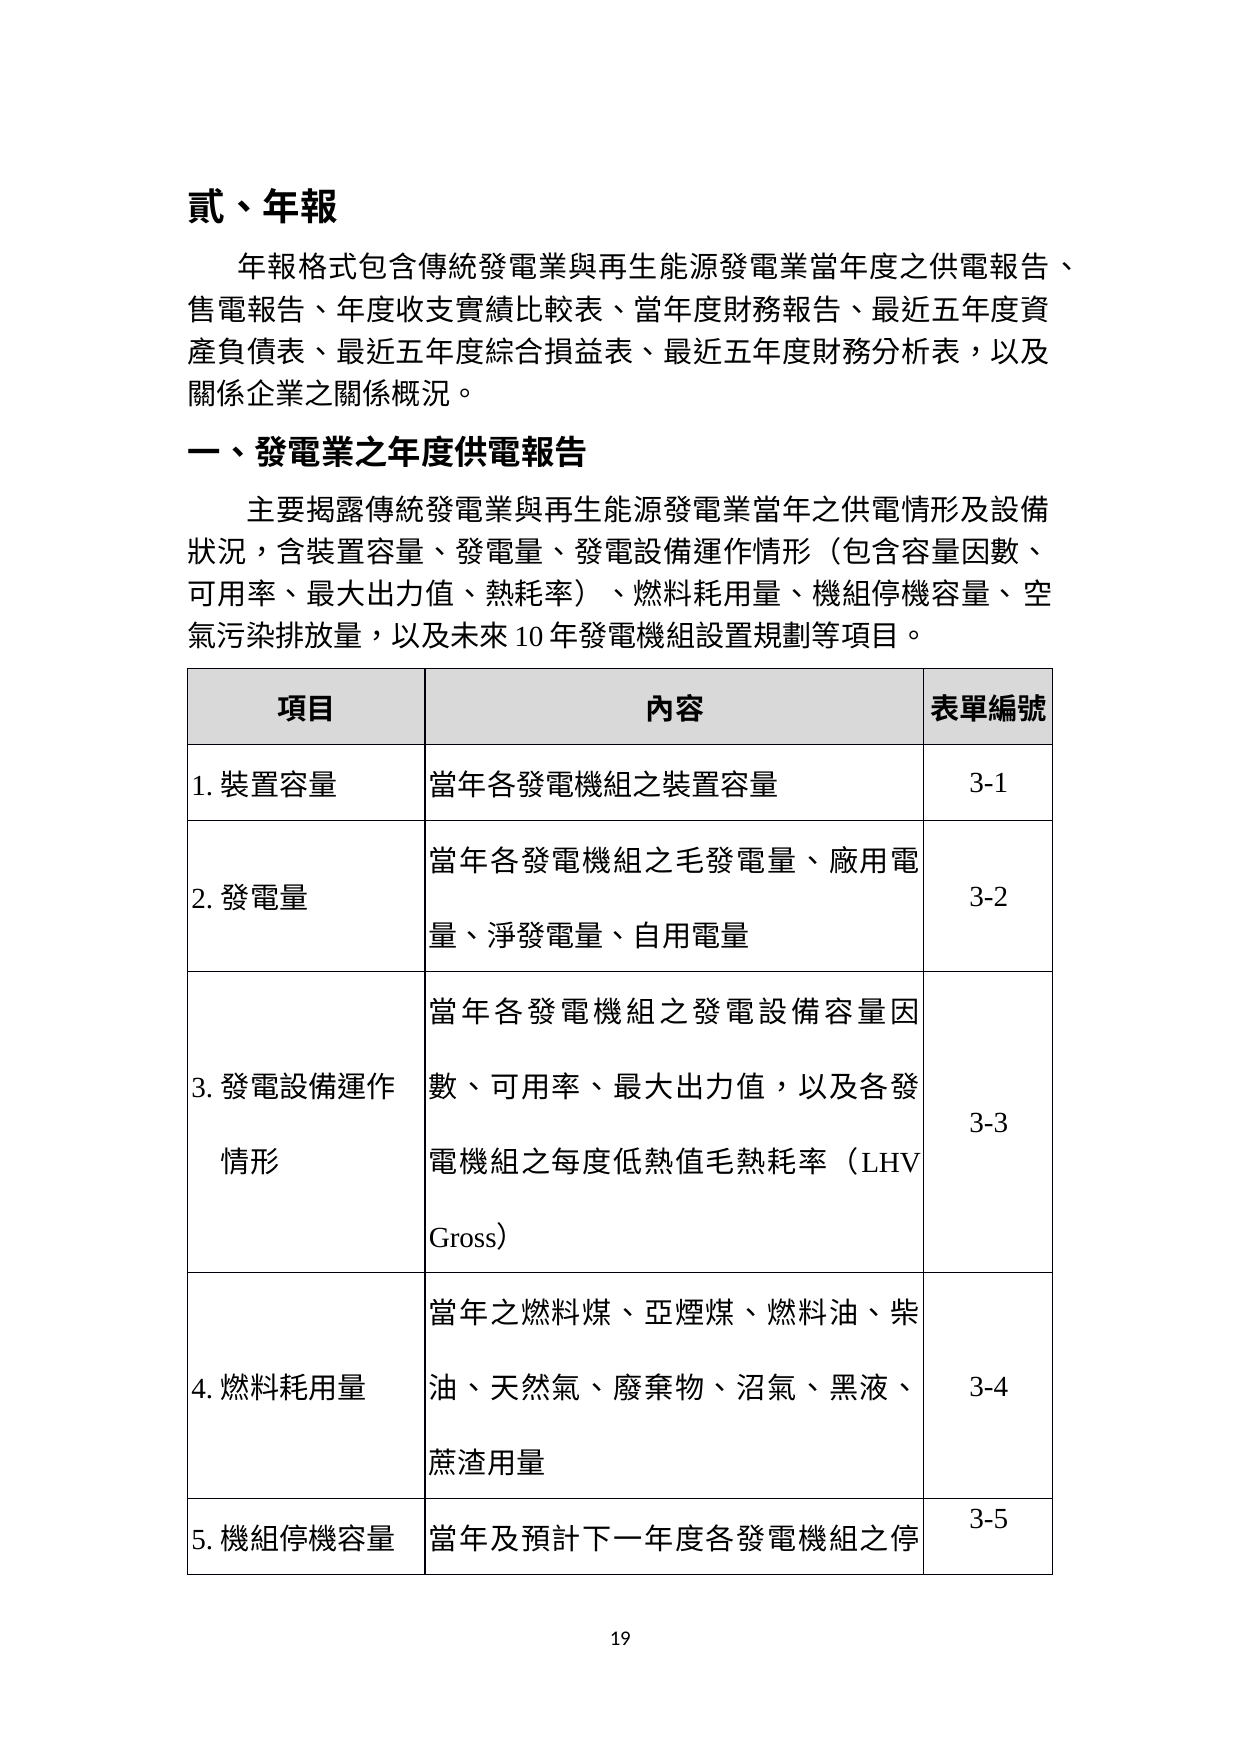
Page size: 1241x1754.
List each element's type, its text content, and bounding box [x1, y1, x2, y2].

table_cell 當年各發電機組之發電設備容量因數、可用率、最大出力值，以及各發電機組之每度低熱值毛熱耗率（LHV Gross） [426, 972, 923, 1272]
table_cell 3-5 [924, 1499, 1052, 1574]
table_cell 當年及預計下一年度各發電機組之停 [426, 1499, 923, 1574]
table_cell 發電量 [188, 821, 424, 971]
table_cell 燃料耗用量 [188, 1273, 424, 1498]
table_cell 3-4 [924, 1273, 1052, 1498]
text 主要揭露傳統發電業與再生能源發電業當年之供電情形及設備狀況，含裝置容量、發電量、發電設備運作情形（包含容量因數、可用率、最大出力值、熱耗率）、燃料耗用量、機組停機容量、空氣污染排放量，以及未來10年發電機組設置規劃等項目。 [187, 486, 1053, 655]
table_cell 當年各發電機組之毛發電量、廠用電量、淨發電量、自用電量 [426, 821, 923, 971]
table_cell 裝置容量 [188, 745, 424, 820]
table_cell 當年之燃料煤、亞煙煤、燃料油、柴油、天然氣、廢棄物、沼氣、黑液、蔗渣用量 [426, 1273, 923, 1498]
subtitle 貳、年報 [187, 177, 1053, 231]
table_cell 發電設備運作情形 [188, 972, 424, 1272]
table_cell 3-1 [924, 745, 1052, 820]
text 年報格式包含傳統發電業與再生能源發電業當年度之供電報告、售電報告、年度收支實績比較表、當年度財務報告、最近五年度資產負債表、最近五年度綜合損益表、最近五年度財務分析表，以及關係企業之關係概況。 [187, 244, 1053, 413]
table_cell 機組停機容量 [188, 1499, 424, 1574]
table_header 表單編號 [924, 669, 1052, 744]
table_cell 當年各發電機組之裝置容量 [426, 745, 923, 820]
table_cell 3-2 [924, 821, 1052, 971]
table_cell 3-3 [924, 972, 1052, 1272]
subtitle 一、發電業之年度供電報告 [187, 425, 1053, 474]
table_header 內容 [426, 669, 923, 744]
table_header 項目 [188, 669, 424, 744]
